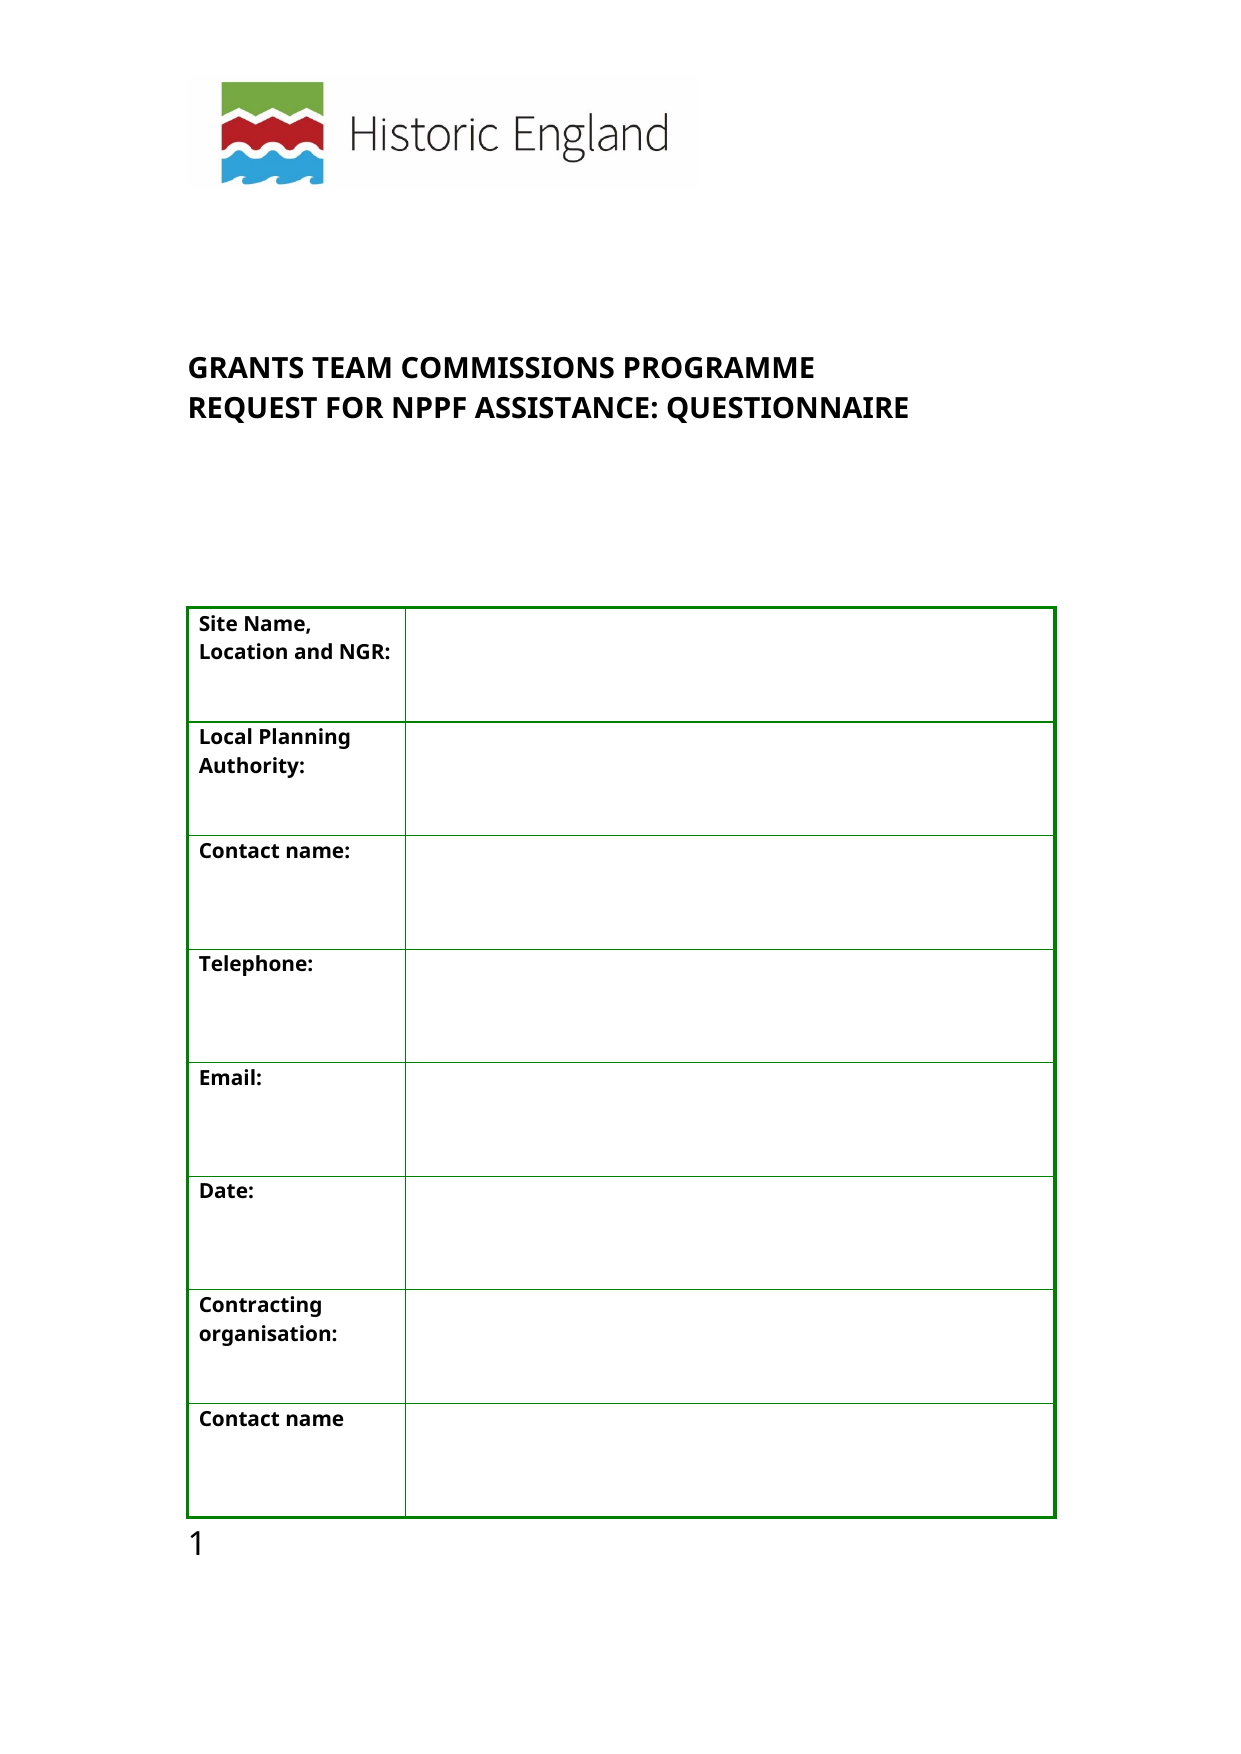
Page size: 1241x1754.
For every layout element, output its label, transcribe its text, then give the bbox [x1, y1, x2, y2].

table_cell [406, 1290, 1053, 1403]
table_cell [406, 836, 1053, 948]
table_cell [406, 1063, 1053, 1176]
table_cell [406, 1404, 1053, 1516]
table_cell [406, 950, 1053, 1062]
table_cell Contracting organisation: [189, 1290, 405, 1403]
table_header Site Name, Location and NGR: [189, 609, 405, 721]
table_cell Contact name: [189, 836, 405, 948]
table_cell Telephone: [189, 950, 405, 1062]
table_cell [406, 1177, 1053, 1289]
table_cell [406, 723, 1053, 835]
text GRANTS TEAM COMMISSIONS PROGRAMME [187, 347, 1053, 387]
table_cell Local Planning Authority: [189, 723, 405, 835]
table_header [406, 609, 1053, 721]
table_cell Email: [189, 1063, 405, 1176]
table_cell Date: [189, 1177, 405, 1289]
text request for NPPF assistance: Questionnaire [187, 387, 1053, 427]
table_cell Contact name [189, 1404, 405, 1516]
